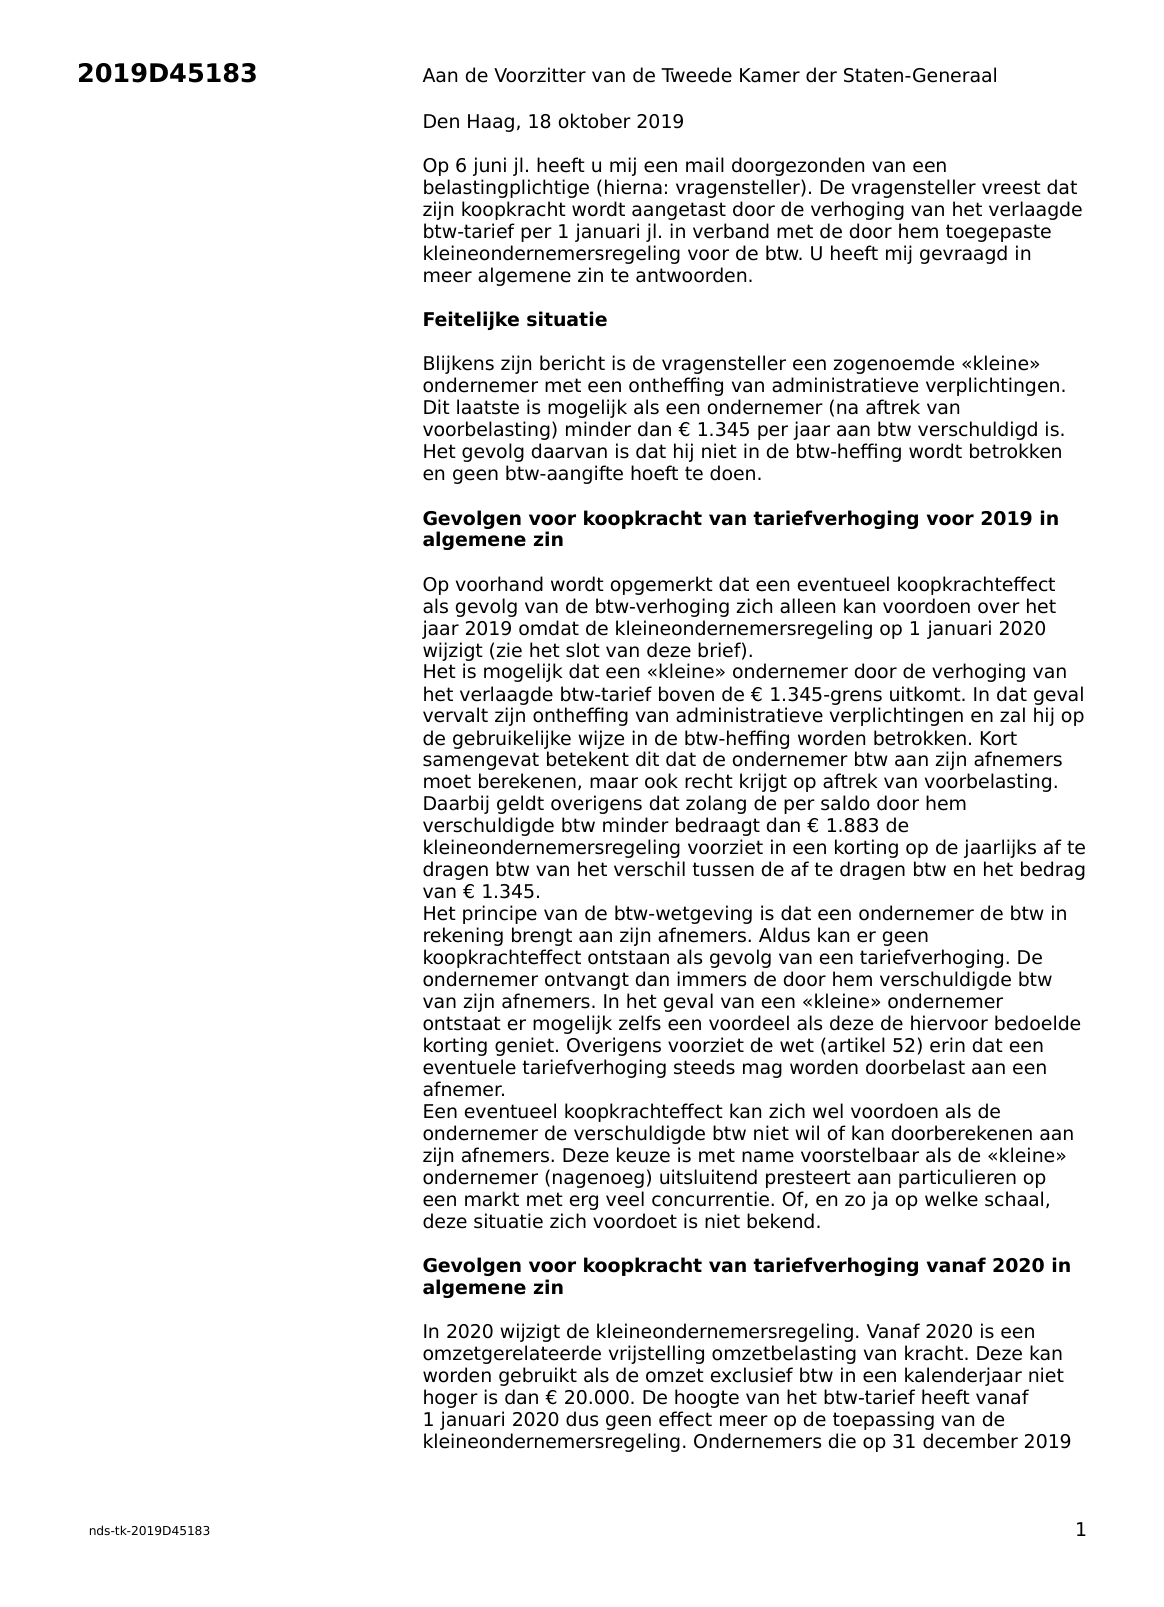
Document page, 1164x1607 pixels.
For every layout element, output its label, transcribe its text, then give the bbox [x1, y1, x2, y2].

text Op 6 juni jl. heeft u mij een mail doorgezonden van een belastingplichtige (hierna: vragensteller). De vragensteller vreest dat zijn koopkracht wordt aangetast door de verhoging van het verlaagde btw-tarief per 1 januari jl. in verband met de door hem toegepaste kleineondernemersregeling voor de btw. U heeft mij gevraagd in meer algemene zin te antwoorden. [422, 155, 1087, 287]
subtitle Gevolgen voor koopkracht van tariefverhoging voor 2019 in algemene zin [422, 507, 1087, 551]
text Den Haag, 18 oktober 2019 [422, 111, 1087, 133]
subtitle Feitelijke situatie [422, 309, 1087, 331]
text Het is mogelijk dat een «kleine» ondernemer door de verhoging van het verlaagde btw-tarief boven de € 1.345-grens uitkomt. In dat geval vervalt zijn ontheffing van administratieve verplichtingen en zal hij op de gebruikelijke wijze in de btw-heffing worden betrokken. Kort samengevat betekent dit dat de ondernemer btw aan zijn afnemers moet berekenen, maar ook recht krijgt op aftrek van voorbelasting. Daarbij geldt overigens dat zolang de per saldo door hem verschuldigde btw minder bedraagt dan € 1.883 de kleineondernemersregeling voorziet in een korting op de jaarlijks af te dragen btw van het verschil tussen de af te dragen btw en het bedrag van € 1.345. [422, 661, 1087, 903]
text Op voorhand wordt opgemerkt dat een eventueel koopkrachteffect als gevolg van de btw-verhoging zich alleen kan voordoen over het jaar 2019 omdat de kleineondernemersregeling op 1 januari 2020 wijzigt (zie het slot van deze brief). [422, 573, 1087, 661]
text In 2020 wijzigt de kleineondernemersregeling. Vanaf 2020 is een omzetgerelateerde vrijstelling omzetbelasting van kracht. Deze kan worden gebruikt als de omzet exclusief btw in een kalenderjaar niet hoger is dan € 20.000. De hoogte van het btw-tarief heeft vanaf 1 januari 2020 dus geen effect meer op de toepassing van de kleineondernemersregeling. Ondernemers die op 31 december 2019 [422, 1321, 1087, 1453]
text nds-tk-2019D45183 [88, 1524, 323, 1538]
subtitle Gevolgen voor koopkracht van tariefverhoging vanaf 2020 in algemene zin [422, 1255, 1087, 1299]
text Een eventueel koopkrachteffect kan zich wel voordoen als de ondernemer de verschuldigde btw niet wil of kan doorberekenen aan zijn afnemers. Deze keuze is met name voorstelbaar als de «kleine» ondernemer (nagenoeg) uitsluitend presteert aan particulieren op een markt met erg veel concurrentie. Of, en zo ja op welke schaal, deze situatie zich voordoet is niet bekend. [422, 1101, 1087, 1233]
text Het principe van de btw-wetgeving is dat een ondernemer de btw in rekening brengt aan zijn afnemers. Aldus kan er geen koopkrachteffect ontstaan als gevolg van een tariefverhoging. De ondernemer ontvangt dan immers de door hem verschuldigde btw van zijn afnemers. In het geval van een «kleine» ondernemer ontstaat er mogelijk zelfs een voordeel als deze de hiervoor bedoelde korting geniet. Overigens voorziet de wet (artikel 52) erin dat een eventuele tariefverhoging steeds mag worden doorbelast aan een afnemer. [422, 903, 1087, 1101]
text 2019D45183 Aan de Voorzitter van de Tweede Kamer der Staten-Generaal [77, 59, 1087, 89]
text Blijkens zijn bericht is de vragensteller een zogenoemde «kleine» ondernemer met een ontheffing van administratieve verplichtingen. Dit laatste is mogelijk als een ondernemer (na aftrek van voorbelasting) minder dan € 1.345 per jaar aan btw verschuldigd is. Het gevolg daarvan is dat hij niet in de btw-heffing wordt betrokken en geen btw-aangifte hoeft te doen. [422, 353, 1087, 485]
